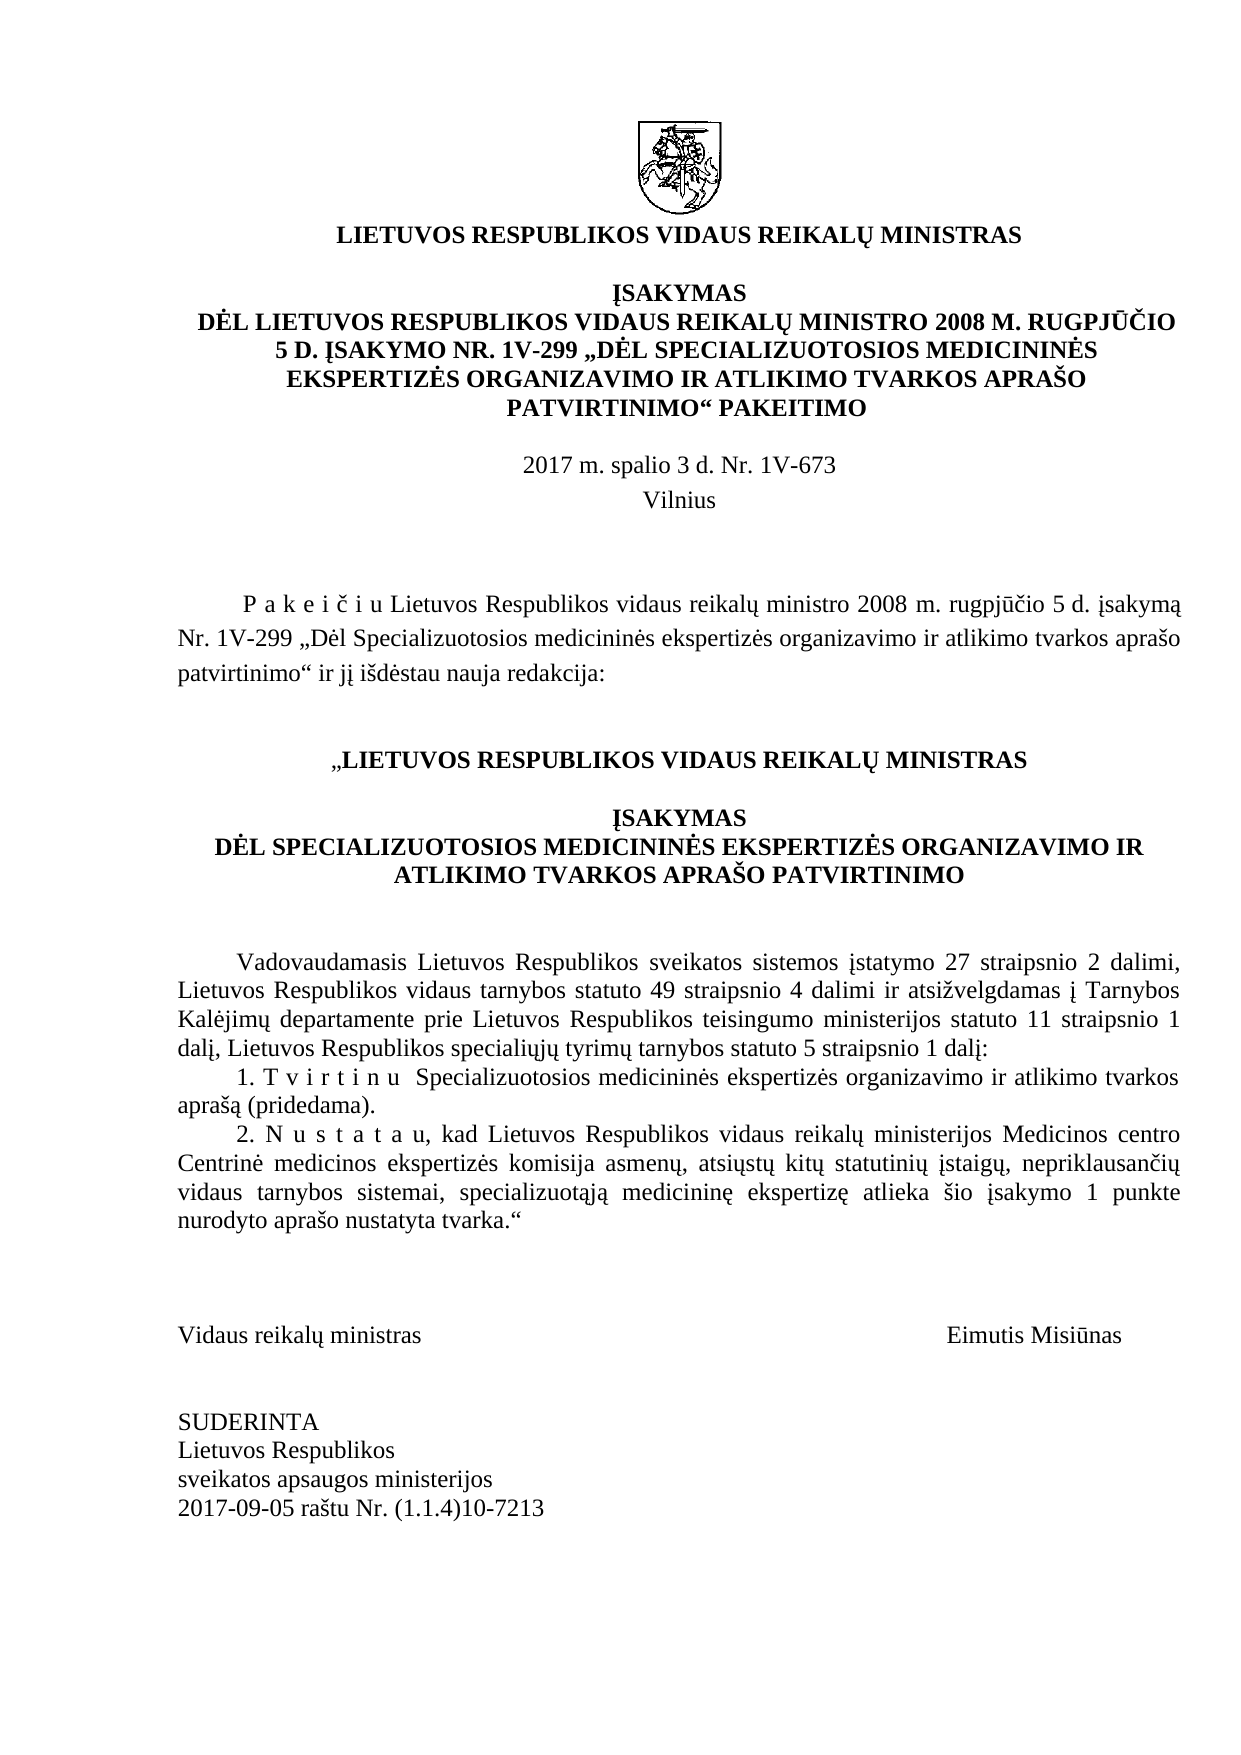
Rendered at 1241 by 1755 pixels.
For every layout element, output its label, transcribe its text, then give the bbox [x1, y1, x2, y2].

text 1. T v i r t i n u Specializuotosios medicininės ekspertizės organizavimo ir atlikimo tvarkos aprašą (pridedama). [177, 1062, 1181, 1119]
text P a k e i č i u Lietuvos Respublikos vidaus reikalų ministro 2008 m. rugpjūčio 5 d. įsakymą Nr. 1V-299 „Dėl Specializuotosios medicininės ekspertizės organizavimo ir atlikimo tvarkos aprašo patvirtinimo“ ir jį išdėstau nauja redakcija: [177, 589, 1181, 687]
text „LIETUVOS RESPUBLIKOS VIDAUS REIKALŲ MINISTRAS [177, 746, 1181, 774]
text 2017 m. spalio 3 d. Nr. 1V-673 [177, 450, 1181, 479]
text ĮSAKYMAS [177, 278, 1181, 307]
table_header [690, 1407, 1204, 1522]
text Vidaus reikalų ministras Eimutis Misiūnas [177, 1321, 1181, 1349]
text dėl Lietuvos Respublikos vidaus reikalų ministro 2008 M. RUGPJŪČIO 5 D. įsakymo Nr. 1V-299 „Dėl SPECIALIZUOTOSIOS MEDICININĖS EKSPERTIZĖS ORGANIZAVIMO IR ATLIKIMO TVARKOS APRAŠO PATVIRTINIMO“ pakeitimo [192, 307, 1181, 422]
text LIETUVOS RESPUBLIKOS VIDAUS REIKALŲ MINISTRAS [177, 220, 1181, 249]
text DĖL SPECIALIZUOTOSIOS MEDICININĖS EKSPERTIZĖS ORGANIZAVIMO IR ATLIKIMO TVARKOS APRAŠO PATVIRTINIMO [177, 832, 1181, 889]
text ĮSAKYMAS [177, 803, 1181, 832]
text Vilnius [177, 485, 1181, 514]
text 2. N u s t a t a u, kad Lietuvos Respublikos vidaus reikalų ministerijos Medicinos centro Centrinė medicinos ekspertizės komisija asmenų, atsiųstų kitų statutinių įstaigų, nepriklausančių vidaus tarnybos sistemai, specializuotąją medicininę ekspertizę atlieka šio įsakymo 1 punkte nurodyto aprašo nustatyta tvarka.“ [177, 1119, 1181, 1234]
text Vadovaudamasis Lietuvos Respublikos sveikatos sistemos įstatymo 27 straipsnio 2 dalimi, Lietuvos Respublikos vidaus tarnybos statuto 49 straipsnio 4 dalimi ir atsižvelgdamas į Tarnybos Kalėjimų departamente prie Lietuvos Respublikos teisingumo ministerijos statuto 11 straipsnio 1 dalį, Lietuvos Respublikos specialiųjų tyrimų tarnybos statuto 5 straipsnio 1 dalį: [177, 947, 1181, 1062]
